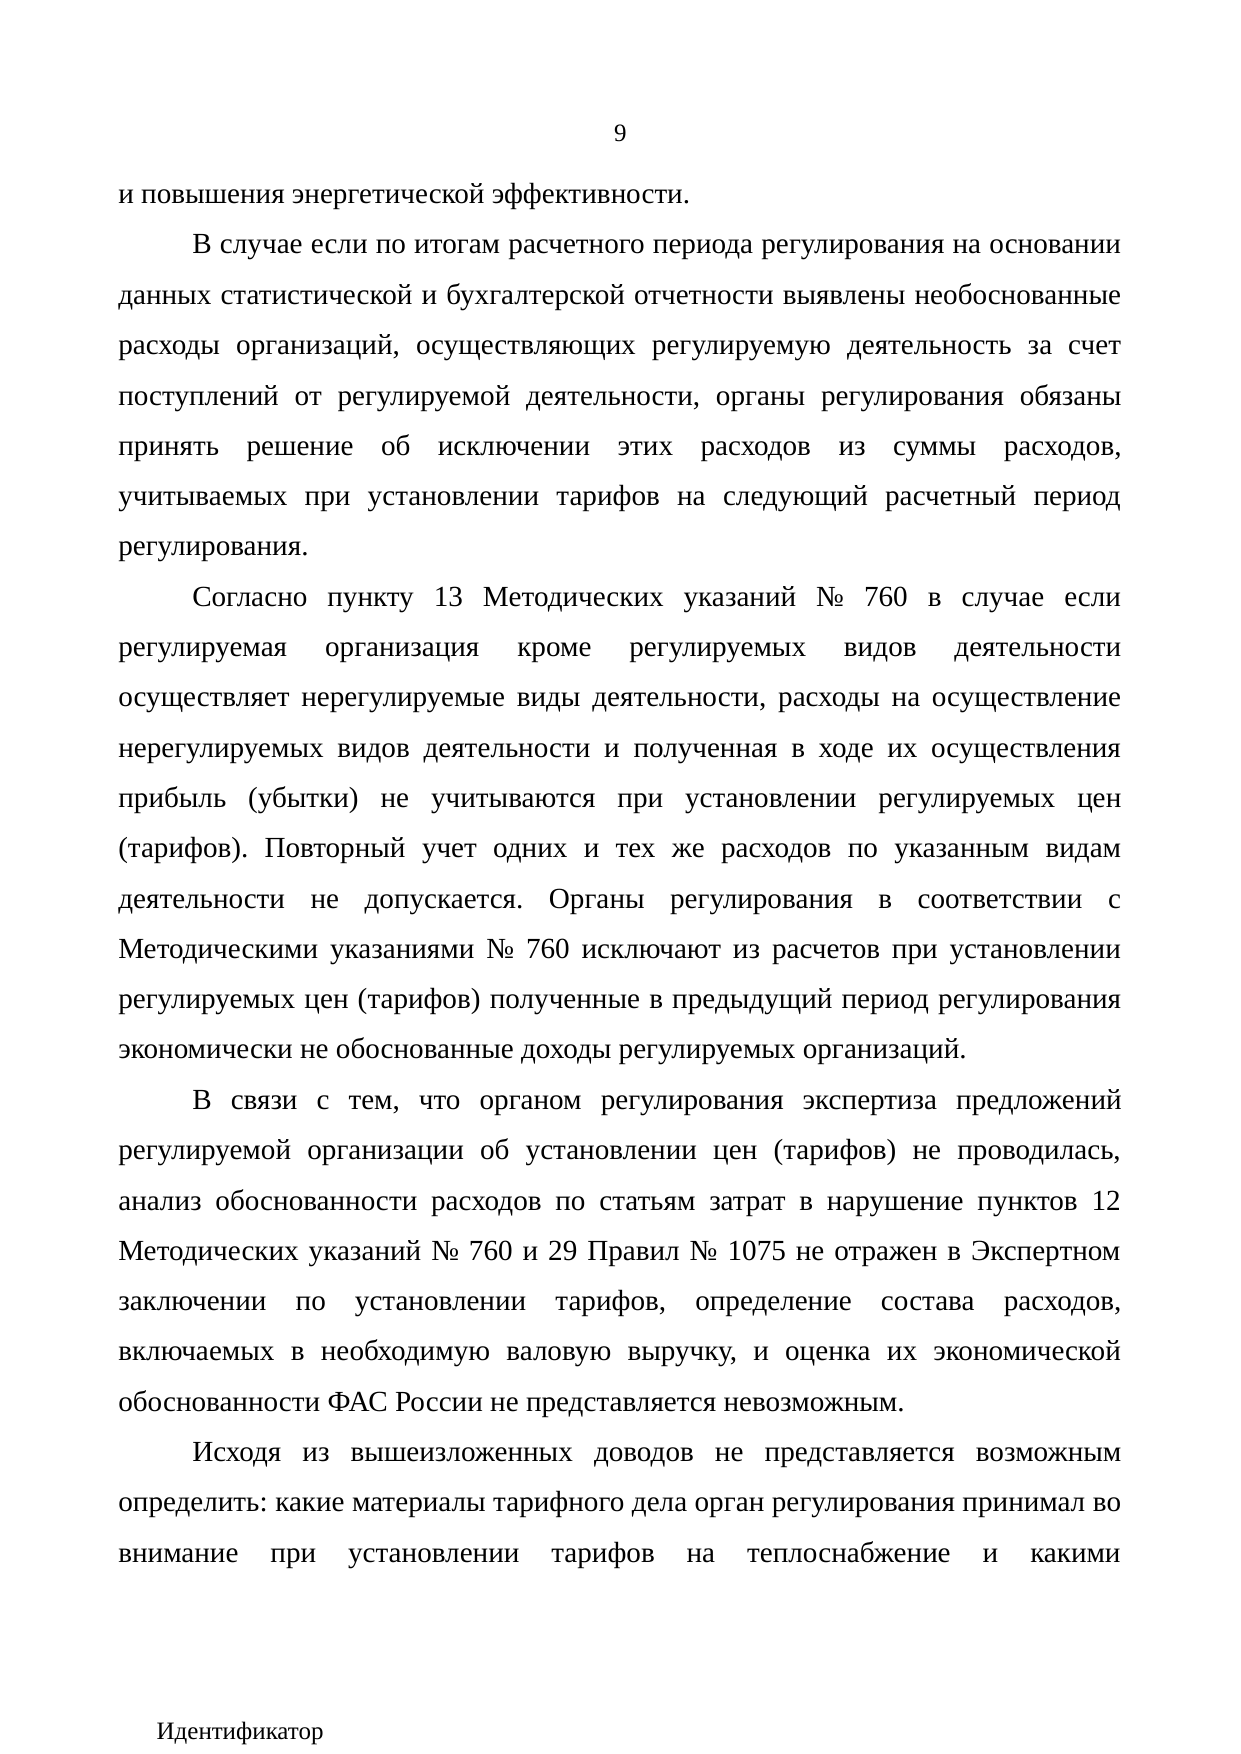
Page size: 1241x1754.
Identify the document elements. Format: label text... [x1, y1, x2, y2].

text В связи с тем, что органом регулирования экспертиза предложений регулируемой организации об установлении цен (тарифов) не проводилась, анализ обоснованности расходов по статьям затрат в нарушение пунктов 12 Методических указаний № 760 и 29 Правил № 1075 не отражен в Экспертном заключении по установлении тарифов, определение состава расходов, включаемых в необходимую валовую выручку, и оценка их экономической обоснованности ФАС России не представляется невозможным. [118, 1082, 1122, 1417]
text Исходя из вышеизложенных доводов не представляется возможным определить: какие материалы тарифного дела орган регулирования принимал во внимание при установлении тарифов на теплоснабжение и какими [118, 1434, 1122, 1568]
text В случае если по итогам расчетного периода регулирования на основании данных статистической и бухгалтерской отчетности выявлены необоснованные расходы организаций, осуществляющих регулируемую деятельность за счет поступлений от регулируемой деятельности, органы регулирования обязаны принять решение об исключении этих расходов из суммы расходов, учитываемых при установлении тарифов на следующий расчетный период регулирования. [118, 227, 1122, 562]
text Согласно пункту 13 Методических указаний № 760 в случае если регулируемая организация кроме регулируемых видов деятельности осуществляет нерегулируемые виды деятельности, расходы на осуществление нерегулируемых видов деятельности и полученная в ходе их осуществления прибыль (убытки) не учитываются при установлении регулируемых цен (тарифов). Повторный учет одних и тех же расходов по указанным видам деятельности не допускается. Органы регулирования в соответствии с Методическими указаниями № 760 исключают из расчетов при установлении регулируемых цен (тарифов) полученные в предыдущий период регулирования экономически не обоснованные доходы регулируемых организаций. [118, 579, 1122, 1065]
text и повышения энергетической эффективности. [118, 176, 1122, 210]
